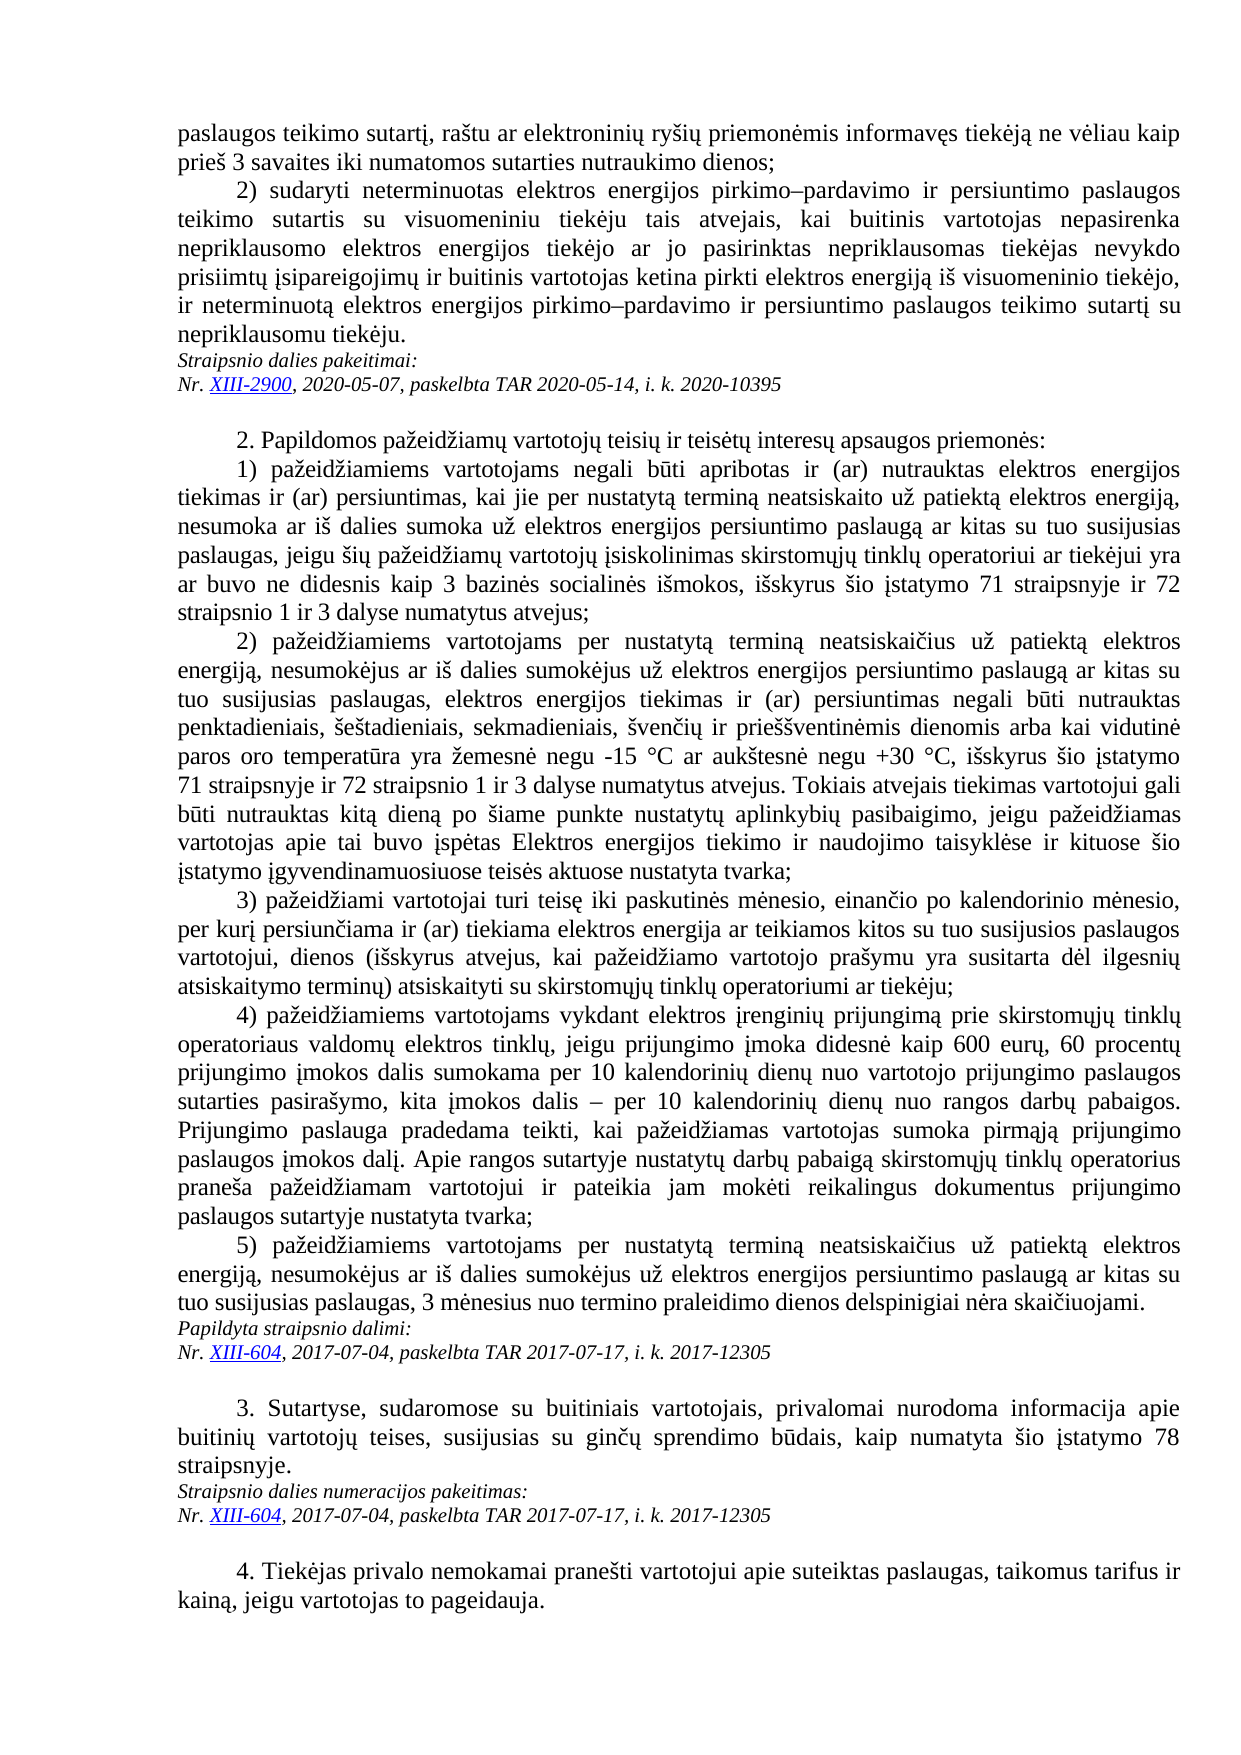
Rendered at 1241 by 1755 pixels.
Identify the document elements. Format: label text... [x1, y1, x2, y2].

text Nr. XIII-604, 2017-07-04, paskelbta TAR 2017-07-17, i. k. 2017-12305 [177, 1340, 1181, 1364]
text 3) pažeidžiami vartotojai turi teisę iki paskutinės mėnesio, einančio po kalendorinio mėnesio, per kurį persiunčiama ir (ar) tiekiama elektros energija ar teikiamos kitos su tuo susijusios paslaugos vartotojui, dienos (išskyrus atvejus, kai pažeidžiamo vartotojo prašymu yra susitarta dėl ilgesnių atsiskaitymo terminų) atsiskaityti su skirstomųjų tinklų operatoriumi ar tiekėju; [177, 885, 1181, 1000]
text Papildyta straipsnio dalimi: [177, 1316, 1181, 1340]
text Nr. XIII-2900, 2020-05-07, paskelbta TAR 2020-05-14, i. k. 2020-10395 [177, 372, 1181, 396]
text 1) pažeidžiamiems vartotojams negali būti apribotas ir (ar) nutrauktas elektros energijos tiekimas ir (ar) persiuntimas, kai jie per nustatytą terminą neatsiskaito už patiektą elektros energiją, nesumoka ar iš dalies sumoka už elektros energijos persiuntimo paslaugą ar kitas su tuo susijusias paslaugas, jeigu šių pažeidžiamų vartotojų įsiskolinimas skirstomųjų tinklų operatoriui ar tiekėjui yra ar buvo ne didesnis kaip 3 bazinės socialinės išmokos, išskyrus šio įstatymo 71 straipsnyje ir 72 straipsnio 1 ir 3 dalyse numatytus atvejus; [177, 454, 1181, 626]
text 2. Papildomos pažeidžiamų vartotojų teisių ir teisėtų interesų apsaugos priemonės: [177, 425, 1181, 454]
text 4) pažeidžiamiems vartotojams vykdant elektros įrenginių prijungimą prie skirstomųjų tinklų operatoriaus valdomų elektros tinklų, jeigu prijungimo įmoka didesnė kaip 600 eurų, 60 procentų prijungimo įmokos dalis sumokama per 10 kalendorinių dienų nuo vartotojo prijungimo paslaugos sutarties pasirašymo, kita įmokos dalis – per 10 kalendorinių dienų nuo rangos darbų pabaigos. Prijungimo paslauga pradedama teikti, kai pažeidžiamas vartotojas sumoka pirmąją prijungimo paslaugos įmokos dalį. Apie rangos sutartyje nustatytų darbų pabaigą skirstomųjų tinklų operatorius praneša pažeidžiamam vartotojui ir pateikia jam mokėti reikalingus dokumentus prijungimo paslaugos sutartyje nustatyta tvarka; [177, 1000, 1181, 1230]
text 5) pažeidžiamiems vartotojams per nustatytą terminą neatsiskaičius už patiektą elektros energiją, nesumokėjus ar iš dalies sumokėjus už elektros energijos persiuntimo paslaugą ar kitas su tuo susijusias paslaugas, 3 mėnesius nuo termino praleidimo dienos delspinigiai nėra skaičiuojami. [177, 1230, 1181, 1316]
text Nr. XIII-604, 2017-07-04, paskelbta TAR 2017-07-17, i. k. 2017-12305 [177, 1503, 1181, 1527]
text paslaugos teikimo sutartį, raštu ar elektroninių ryšių priemonėmis informavęs tiekėją ne vėliau kaip prieš 3 savaites iki numatomos sutarties nutraukimo dienos; [177, 118, 1181, 176]
text 3. Sutartyse, sudaromose su buitiniais vartotojais, privalomai nurodoma informacija apie buitinių vartotojų teises, susijusias su ginčų sprendimo būdais, kaip numatyta šio įstatymo 78 straipsnyje. [177, 1393, 1181, 1479]
text 2) pažeidžiamiems vartotojams per nustatytą terminą neatsiskaičius už patiektą elektros energiją, nesumokėjus ar iš dalies sumokėjus už elektros energijos persiuntimo paslaugą ar kitas su tuo susijusias paslaugas, elektros energijos tiekimas ir (ar) persiuntimas negali būti nutrauktas penktadieniais, šeštadieniais, sekmadieniais, švenčių ir prieššventinėmis dienomis arba kai vidutinė paros oro temperatūra yra žemesnė negu -15 °C ar aukštesnė negu +30 °C, išskyrus šio įstatymo 71 straipsnyje ir 72 straipsnio 1 ir 3 dalyse numatytus atvejus. Tokiais atvejais tiekimas vartotojui gali būti nutrauktas kitą dieną po šiame punkte nustatytų aplinkybių pasibaigimo, jeigu pažeidžiamas vartotojas apie tai buvo įspėtas Elektros energijos tiekimo ir naudojimo taisyklėse ir kituose šio įstatymo įgyvendinamuosiuose teisės aktuose nustatyta tvarka; [177, 626, 1181, 885]
text 2) sudaryti neterminuotas elektros energijos pirkimo–pardavimo ir persiuntimo paslaugos teikimo sutartis su visuomeniniu tiekėju tais atvejais, kai buitinis vartotojas nepasirenka nepriklausomo elektros energijos tiekėjo ar jo pasirinktas nepriklausomas tiekėjas nevykdo prisiimtų įsipareigojimų ir buitinis vartotojas ketina pirkti elektros energiją iš visuomeninio tiekėjo, ir neterminuotą elektros energijos pirkimo–pardavimo ir persiuntimo paslaugos teikimo sutartį su nepriklausomu tiekėju. [177, 176, 1181, 348]
text Straipsnio dalies pakeitimai: [177, 348, 1181, 372]
text 4. Tiekėjas privalo nemokamai pranešti vartotojui apie suteiktas paslaugas, taikomus tarifus ir kainą, jeigu vartotojas to pageidauja. [177, 1556, 1181, 1614]
text Straipsnio dalies numeracijos pakeitimas: [177, 1479, 1181, 1503]
